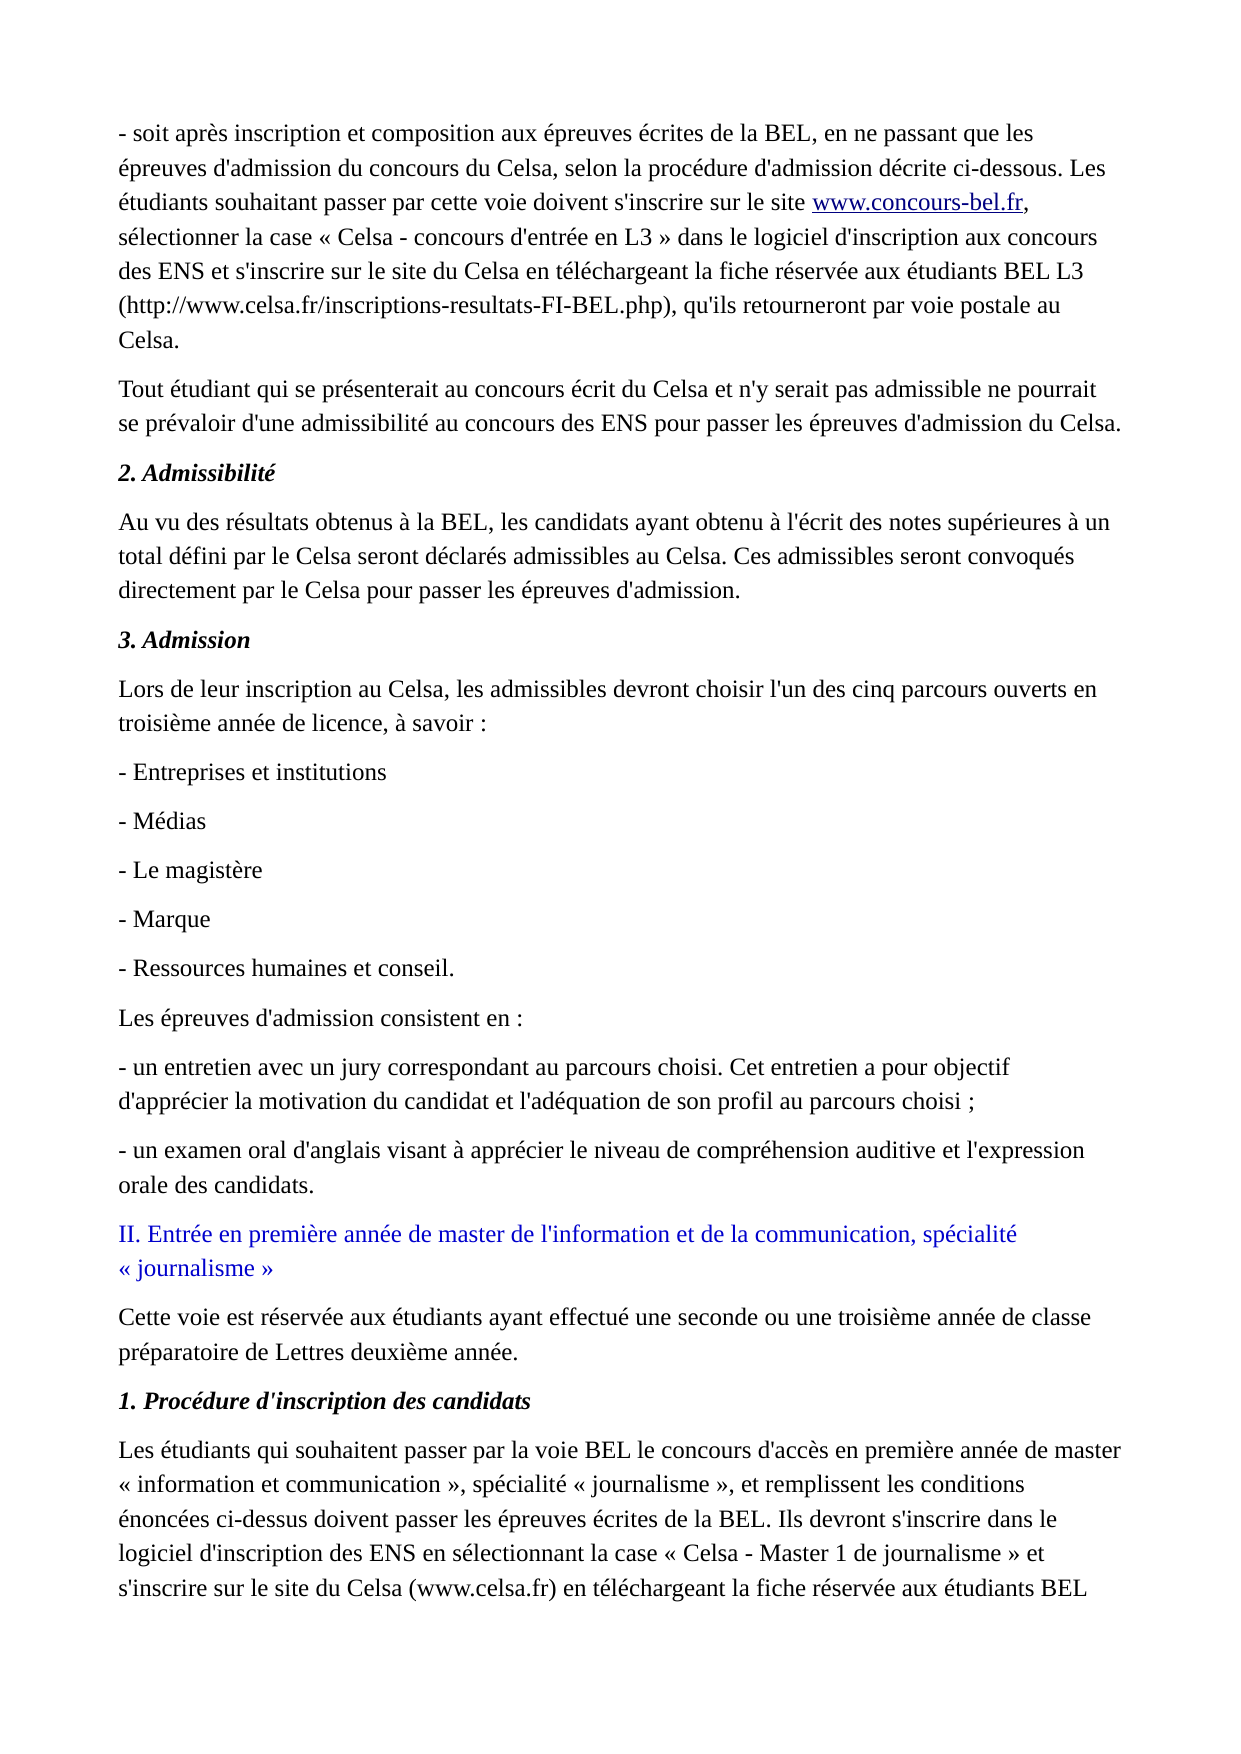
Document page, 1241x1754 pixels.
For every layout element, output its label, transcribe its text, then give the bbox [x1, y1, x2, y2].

text Cette voie est réservée aux étudiants ayant effectué une seconde ou une troisième année de classe préparatoire de Lettres deuxième année. [118, 1302, 1122, 1366]
text 3. Admission [118, 625, 1122, 653]
text Lors de leur inscription au Celsa, les admissibles devront choisir l'un des cinq parcours ouverts en troisième année de licence, à savoir : [118, 674, 1122, 737]
text Au vu des résultats obtenus à la BEL, les candidats ayant obtenu à l'écrit des notes supérieures à un total défini par le Celsa seront déclarés admissibles au Celsa. Ces admissibles seront convoqués directement par le Celsa pour passer les épreuves d'admission. [118, 507, 1122, 604]
text 2. Admissibilité [118, 458, 1122, 486]
text - soit après inscription et composition aux épreuves écrites de la BEL, en ne passant que les épreuves d'admission du concours du Celsa, selon la procédure d'admission décrite ci-dessous. Les étudiants souhaitant passer par cette voie doivent s'inscrire sur le site www.concours-bel.fr, sélectionner la case « Celsa - concours d'entrée en L3 » dans le logiciel d'inscription aux concours des ENS et s'inscrire sur le site du Celsa en téléchargeant la fiche réservée aux étudiants BEL L3 (http://www.celsa.fr/inscriptions-resultats-FI-BEL.php), qu'ils retourneront par voie postale au Celsa. [118, 118, 1122, 354]
text - Ressources humaines et conseil. [118, 953, 1122, 982]
text - un entretien avec un jury correspondant au parcours choisi. Cet entretien a pour objectif d'apprécier la motivation du candidat et l'adéquation de son profil au parcours choisi ; [118, 1052, 1122, 1115]
text - Marque [118, 904, 1122, 933]
text - Médias [118, 806, 1122, 835]
text - Entreprises et institutions [118, 757, 1122, 786]
text Les étudiants qui souhaitent passer par la voie BEL le concours d'accès en première année de master « information et communication », spécialité « journalisme », et remplissent les conditions énoncées ci-dessus doivent passer les épreuves écrites de la BEL. Ils devront s'inscrire dans le logiciel d'inscription des ENS en sélectionnant la case « Celsa - Master 1 de journalisme » et s'inscrire sur le site du Celsa (www.celsa.fr) en téléchargeant la fiche réservée aux étudiants BEL [118, 1435, 1122, 1602]
text II. Entrée en première année de master de l'information et de la communication, spécialité « journalisme » [118, 1219, 1122, 1282]
text Les épreuves d'admission consistent en : [118, 1003, 1122, 1031]
text - Le magistère [118, 855, 1122, 884]
text - un examen oral d'anglais visant à apprécier le niveau de compréhension auditive et l'expression orale des candidats. [118, 1135, 1122, 1198]
text 1. Procédure d'inscription des candidats [118, 1386, 1122, 1414]
text Tout étudiant qui se présenterait au concours écrit du Celsa et n'y serait pas admissible ne pourrait se prévaloir d'une admissibilité au concours des ENS pour passer les épreuves d'admission du Celsa. [118, 374, 1122, 437]
